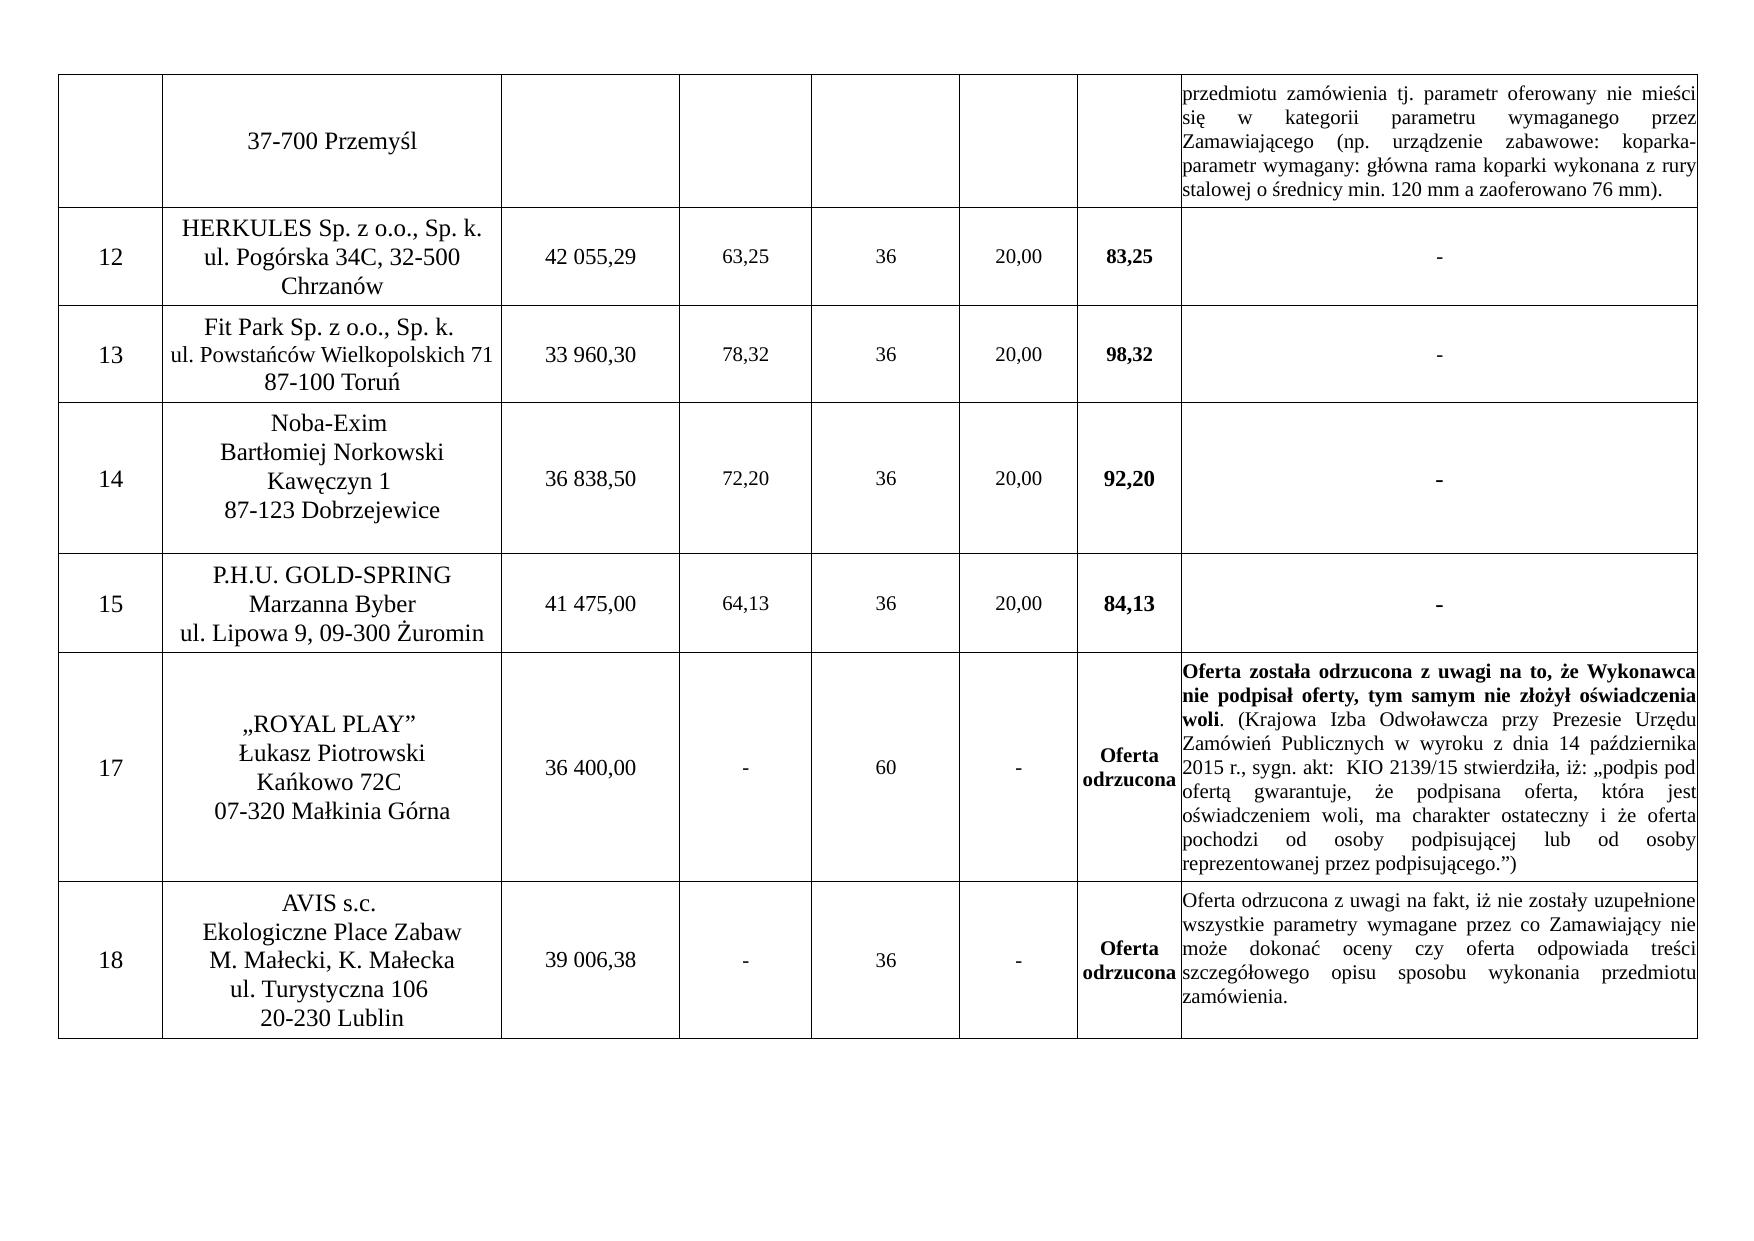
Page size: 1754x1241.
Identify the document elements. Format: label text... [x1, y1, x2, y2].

table_cell 36 [812, 208, 959, 305]
table_cell 36 [812, 306, 959, 402]
table_cell - [960, 882, 1077, 1037]
table_cell Oferta została odrzucona z uwagi na to, że Wykonawca nie podpisał oferty, tym samym nie złożył oświadczenia woli. (Krajowa Izba Odwoławcza przy Prezesie Urzędu Zamówień Publicznych w wyroku z dnia 14 października 2015 r., sygn. akt: KIO 2139/15 stwierdziła, iż: „podpis pod ofertą gwarantuje, że podpisana oferta, która jest oświadczeniem woli, ma charakter ostateczny i że oferta pochodzi od osoby podpisującej lub od osoby reprezentowanej przez podpisującego.”) [1182, 653, 1697, 881]
table_cell [59, 75, 162, 207]
table_cell 36 400,00 [502, 653, 679, 881]
table_cell 63,25 [680, 208, 811, 305]
table_cell 14 [59, 403, 162, 553]
table_cell 72,20 [680, 403, 811, 553]
table_cell 36 838,50 [502, 403, 679, 553]
table_cell 18 [59, 882, 162, 1037]
table_cell 37-700 Przemyśl [163, 75, 501, 207]
table_cell Oferta odrzucona z uwagi na fakt, iż nie zostały uzupełnione wszystkie parametry wymagane przez co Zamawiający nie może dokonać oceny czy oferta odpowiada treści szczegółowego opisu sposobu wykonania przedmiotu zamówienia. [1182, 882, 1697, 1037]
table_cell [502, 75, 679, 207]
table_cell 42 055,29 [502, 208, 679, 305]
table_cell - [680, 882, 811, 1037]
table_cell 41 475,00 [502, 554, 679, 652]
table_cell 98,32 [1078, 306, 1181, 402]
table_cell 83,25 [1078, 208, 1181, 305]
table_cell 60 [812, 653, 959, 881]
table_cell 39 006,38 [502, 882, 679, 1037]
table_cell Oferta odrzucona [1078, 653, 1181, 881]
table_cell 15 [59, 554, 162, 652]
table_cell P.H.U. GOLD-SPRING Marzanna Byber ul. Lipowa 9, 09-300 Żuromin [163, 554, 501, 652]
table_cell - [1182, 554, 1697, 652]
table_cell - [1182, 306, 1697, 402]
table_cell - [680, 653, 811, 881]
table_cell 64,13 [680, 554, 811, 652]
table_cell 20,00 [960, 554, 1077, 652]
table_cell - [960, 653, 1077, 881]
table_cell 12 [59, 208, 162, 305]
table_cell 78,32 [680, 306, 811, 402]
table_cell - [680, 75, 811, 207]
table_cell 84,13 [1078, 554, 1181, 652]
table_cell przedmiotu zamówienia tj. parametr oferowany nie mieści się w kategorii parametru wymaganego przez Zamawiającego (np. urządzenie zabawowe: koparka- parametr wymagany: główna rama koparki wykonana z rury stalowej o średnicy min. 120 mm a zaoferowano 76 mm). [1182, 75, 1697, 207]
table_cell 92,20 [1078, 403, 1181, 553]
table_cell Fit Park Sp. z o.o., Sp. k. ul. Powstańców Wielkopolskich 71 87-100 Toruń [163, 306, 501, 402]
table_cell - [1182, 403, 1697, 553]
table_cell 36 [812, 882, 959, 1037]
table_cell AVIS s.c. Ekologiczne Place Zabaw M. Małecki, K. Małecka ul. Turystyczna 106 20-230 Lublin [163, 882, 501, 1037]
table_cell 20,00 [960, 208, 1077, 305]
table_cell 13 [59, 306, 162, 402]
table_cell Oferta odrzucona [1078, 882, 1181, 1037]
table_cell 20,00 [960, 306, 1077, 402]
table_cell 33 960,30 [502, 306, 679, 402]
table_cell HERKULES Sp. z o.o., Sp. k. ul. Pogórska 34C, 32-500 Chrzanów [163, 208, 501, 305]
table_cell „ROYAL PLAY” Łukasz Piotrowski Kańkowo 72C 07-320 Małkinia Górna [163, 653, 501, 881]
table_cell 17 [59, 653, 162, 881]
table_cell [812, 75, 959, 207]
table_cell Noba-Exim Bartłomiej Norkowski Kawęczyn 1 87-123 Dobrzejewice [163, 403, 501, 553]
table_cell - [960, 75, 1077, 207]
table_cell - [1182, 208, 1697, 305]
table_cell 20,00 [960, 403, 1077, 553]
table_cell [1078, 75, 1181, 207]
table_cell 36 [812, 554, 959, 652]
table_cell 36 [812, 403, 959, 553]
